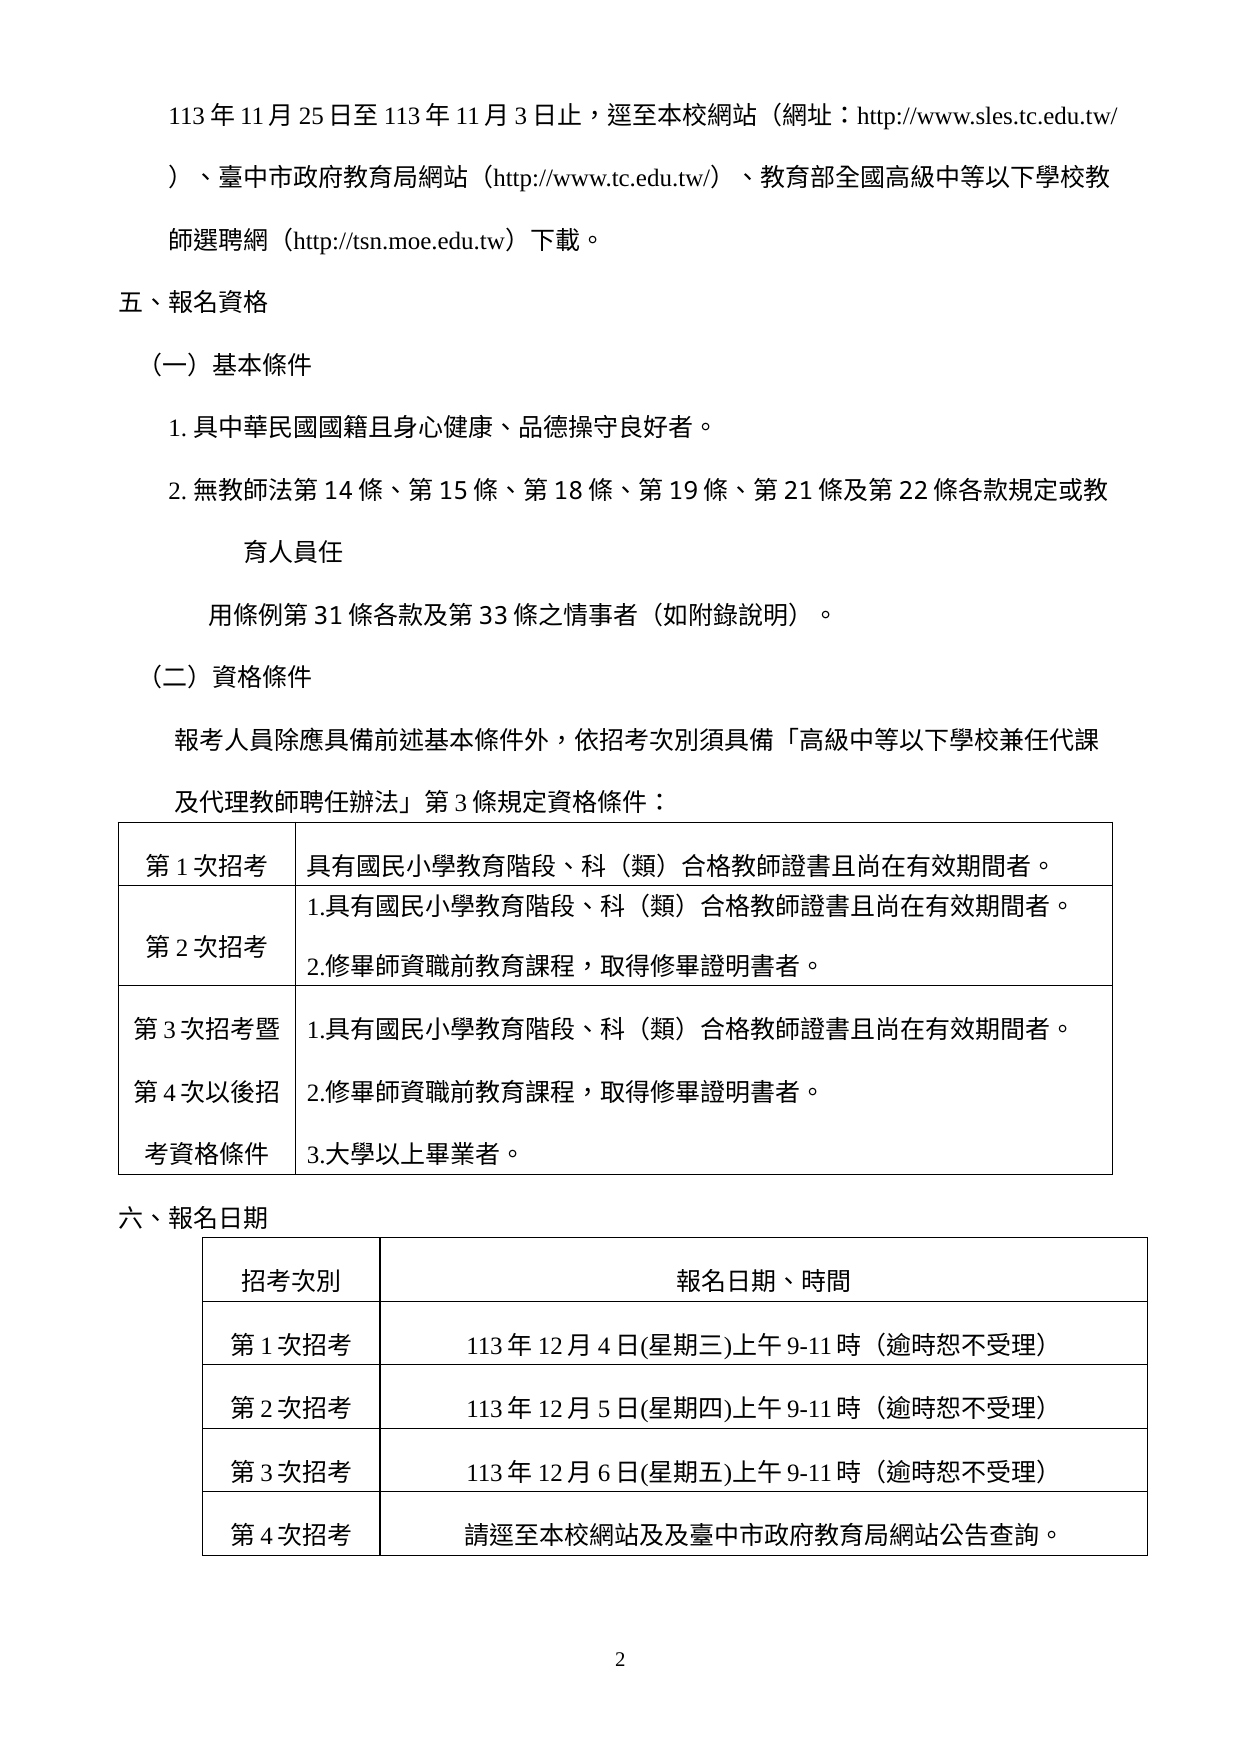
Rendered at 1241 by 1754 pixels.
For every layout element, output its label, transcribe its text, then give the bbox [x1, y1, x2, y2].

table_cell 第1次招考 [203, 1302, 379, 1364]
table_cell 113年12月5日(星期四)上午9-11時（逾時恕不受理） [381, 1365, 1147, 1428]
text （一）基本條件 [118, 322, 1122, 384]
text 及代理教師聘任辦法」第3條規定資格條件： [118, 759, 1122, 822]
table_cell 113年12月6日(星期五)上午9-11時（逾時恕不受理） [381, 1429, 1147, 1491]
table_header 具有國民小學教育階段、科（類）合格教師證書且尚在有效期間者。 [296, 823, 1112, 885]
text 六、報名日期 [118, 1174, 1122, 1237]
table_cell 第3次招考暨 第4次以後招考資格條件 [119, 986, 295, 1173]
table_cell 請逕至本校網站及及臺中市政府教育局網站公告查詢。 [381, 1492, 1147, 1555]
table_cell 1.具有國民小學教育階段、科（類）合格教師證書且尚在有效期間者。 2.修畢師資職前教育課程，取得修畢證明書者。 [296, 886, 1112, 985]
text 2. 無教師法第14條、第15條、第18條、第19條、第21條及第22條各款規定或教育人員任 [118, 447, 1122, 572]
table_cell 第2次招考 [203, 1365, 379, 1428]
text 五、報名資格 [118, 259, 1122, 322]
text 用條例第31條各款及第33條之情事者（如附錄說明）。 [118, 572, 1122, 634]
text 報考人員除應具備前述基本條件外，依招考次別須具備「高級中等以下學校兼任代課 [118, 697, 1122, 759]
table_cell 1.具有國民小學教育階段、科（類）合格教師證書且尚在有效期間者。 2.修畢師資職前教育課程，取得修畢證明書者。 3.大學以上畢業者。 [296, 986, 1112, 1173]
table_header 招考次別 [203, 1238, 379, 1301]
text 1. 具中華民國國籍且身心健康、品德操守良好者。 [118, 384, 1122, 447]
table_cell 第3次招考 [203, 1429, 379, 1491]
table_header 第1次招考 [119, 823, 295, 885]
table_cell 113年12月4日(星期三)上午9-11時（逾時恕不受理） [381, 1302, 1147, 1364]
table_cell 第2次招考 [119, 886, 295, 985]
text （二）資格條件 [118, 634, 1122, 697]
table_cell 第4次招考 [203, 1492, 379, 1555]
text 113年11月25日至113年11月3日止，逕至本校網站（網址：http://www.sles.tc.edu.tw/）、臺中市政府教育局網站（http://www.tc.edu.tw/）、教育部全國高級中等以下學校教師選聘網（http://tsn.moe.edu.tw）下載。 [118, 72, 1122, 259]
table_header 報名日期、時間 [381, 1238, 1147, 1301]
